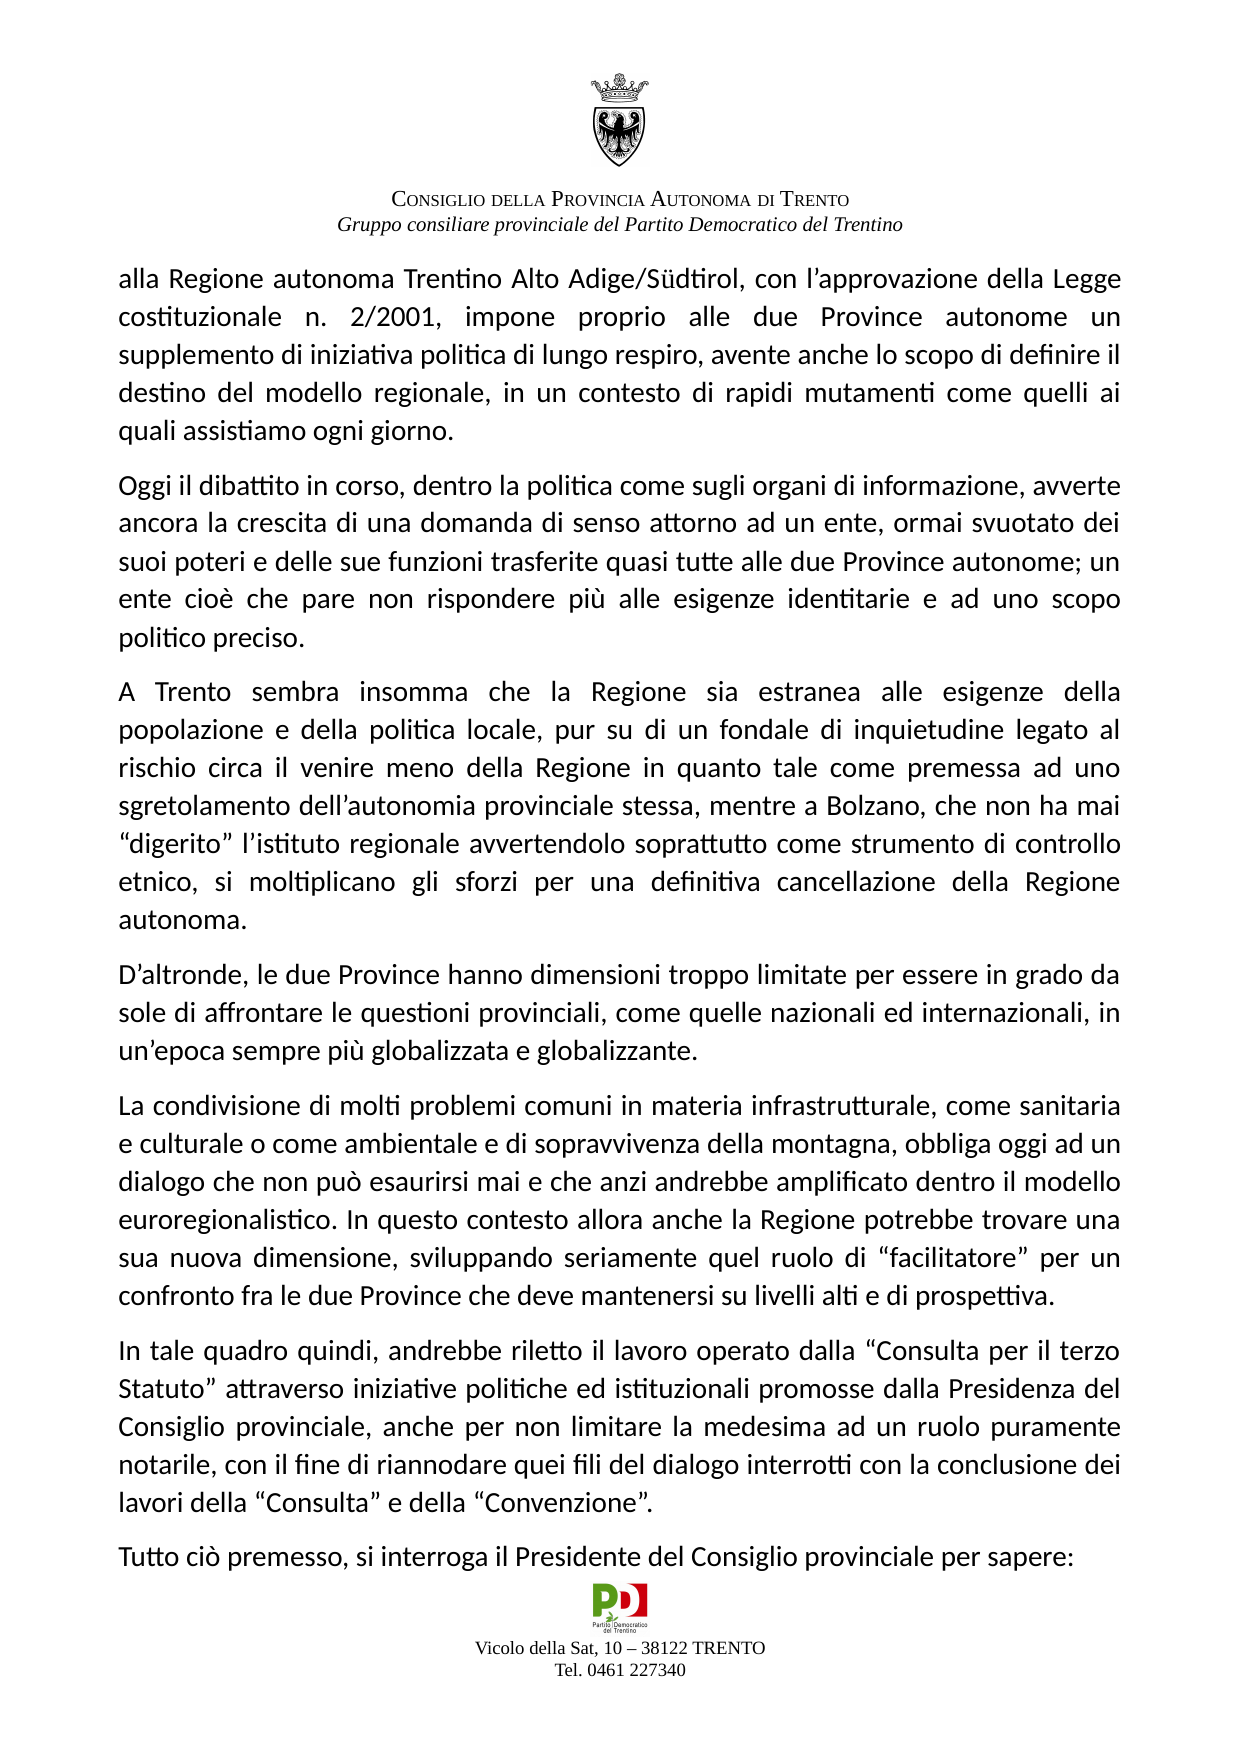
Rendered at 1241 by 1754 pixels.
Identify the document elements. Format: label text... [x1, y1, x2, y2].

text In tale quadro quindi, andrebbe riletto il lavoro operato dalla “Consulta per il terzo Statuto” attraverso iniziative politiche ed istituzionali promosse dalla Presidenza del Consiglio provinciale, anche per non limitare la medesima ad un ruolo puramente notarile, con il fine di riannodare quei fili del dialogo interrotti con la conclusione dei lavori della “Consulta” e della “Convenzione”. [118, 1332, 1122, 1519]
picture [590, 73, 650, 167]
text alla Regione autonoma Trentino Alto Adige/Südtirol, con l’approvazione della Legge costituzionale n. 2/2001, impone proprio alle due Province autonome un supplemento di iniziativa politica di lungo respiro, avente anche lo scopo di definire il destino del modello regionale, in un contesto di rapidi mutamenti come quelli ai quali assistiamo ogni giorno. [118, 260, 1122, 447]
text A Trento sembra insomma che la Regione sia estranea alle esigenze della popolazione e della politica locale, pur su di un fondale di inquietudine legato al rischio circa il venire meno della Regione in quanto tale come premessa ad uno sgretolamento dell’autonomia provinciale stessa, mentre a Bolzano, che non ha mai “digerito” l’istituto regionale avvertendolo soprattutto come strumento di controllo etnico, si moltiplicano gli sforzi per una definitiva cancellazione della Regione autonoma. [118, 673, 1122, 937]
text Oggi il dibattito in corso, dentro la politica come sugli organi di informazione, avverte ancora la crescita di una domanda di senso attorno ad un ente, ormai svuotato dei suoi poteri e delle sue funzioni trasferite quasi tutte alle due Province autonome; un ente cioè che pare non rispondere più alle esigenze identitarie e ad uno scopo politico preciso. [118, 467, 1122, 654]
text La condivisione di molti problemi comuni in materia infrastrutturale, come sanitaria e culturale o come ambientale e di sopravvivenza della montagna, obbliga oggi ad un dialogo che non può esaurirsi mai e che anzi andrebbe amplificato dentro il modello euroregionalistico. In questo contesto allora anche la Regione potrebbe trovare una sua nuova dimensione, sviluppando seriamente quel ruolo di “facilitatore” per un confronto fra le due Province che deve mantenersi su livelli alti e di prospettiva. [118, 1087, 1122, 1313]
text Tutto ciò premesso, si interroga il Presidente del Consiglio provinciale per sapere: [118, 1538, 1122, 1574]
text D’altronde, le due Province hanno dimensioni troppo limitate per essere in grado da sole di affrontare le questioni provinciali, come quelle nazionali ed internazionali, in un’epoca sempre più globalizzata e globalizzante. [118, 956, 1122, 1068]
picture [590, 1581, 650, 1637]
